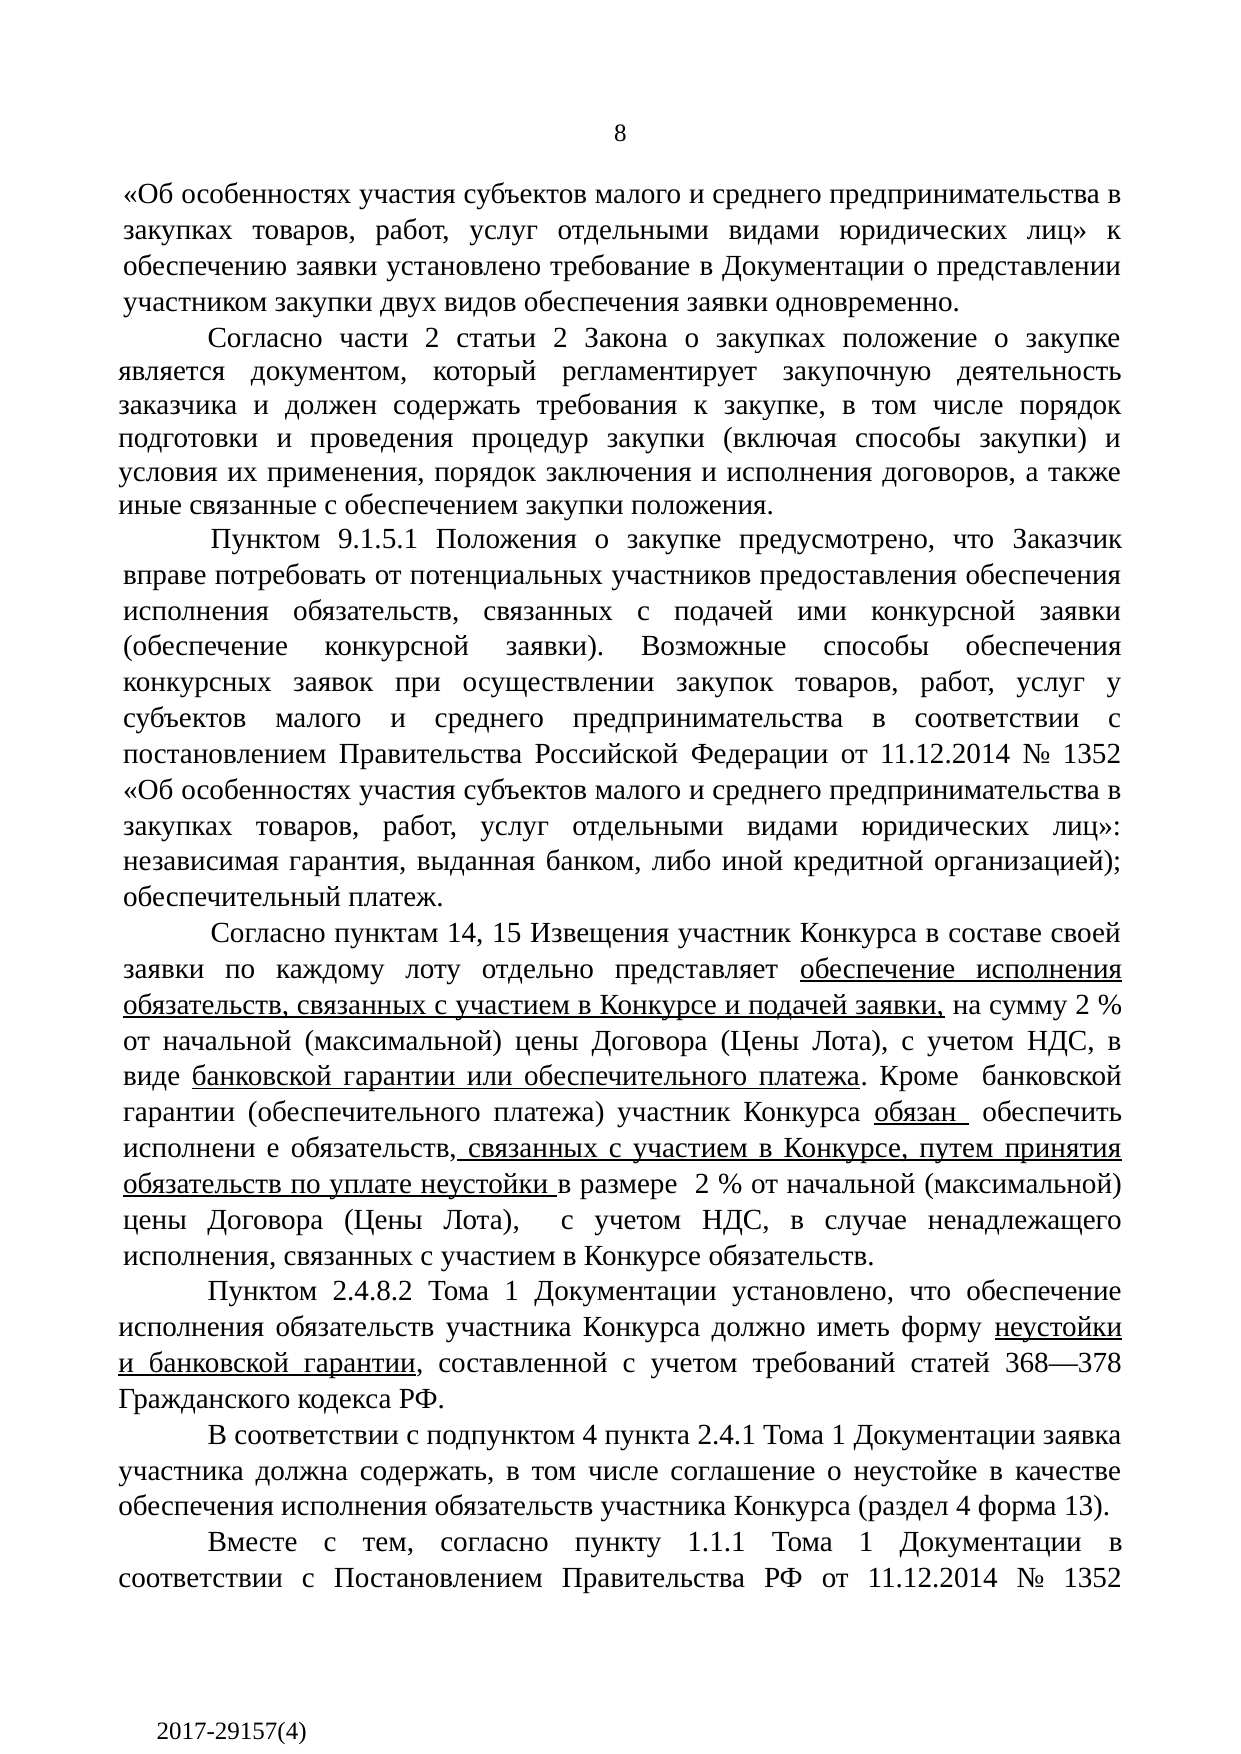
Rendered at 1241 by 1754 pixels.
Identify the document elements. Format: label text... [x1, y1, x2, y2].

text Вместе с тем, согласно пункту 1.1.1 Тома 1 Документации в соответствии с Постановлением Правительства РФ от 11.12.2014 № 1352 [118, 1524, 1122, 1594]
text Пунктом 9.1.5.1 Положения о закупке предусмотрено, что Заказчик вправе потребовать от потенциальных участников предоставления обеспечения исполнения обязательств, связанных с подачей ими конкурсной заявки (обеспечение конкурсной заявки). Возможные способы обеспечения конкурсных заявок при осуществлении закупок товаров, работ, услуг у субъектов малого и среднего предпринимательства в соответствии с постановлением Правительства Российской Федерации от 11.12.2014 № 1352 «Об особенностях участия субъектов малого и среднего предпринимательства в закупках товаров, работ, услуг отдельными видами юридических лиц»: независимая гарантия, выданная банком, либо иной кредитной организацией); обеспечительный платеж. [123, 521, 1122, 913]
text В соответствии с подпунктом 4 пункта 2.4.1 Тома 1 Документации заявка участника должна содержать, в том числе соглашение о неустойке в качестве обеспечения исполнения обязательств участника Конкурса (раздел 4 форма 13). [118, 1417, 1122, 1522]
text Пунктом 2.4.8.2 Тома 1 Документации установлено, что обеспечение исполнения обязательств участника Конкурса должно иметь форму неустойки и банковской гарантии, составленной с учетом требований статей 368—378 Гражданского кодекса РФ. [118, 1273, 1122, 1414]
text Согласно пунктам 14, 15 Извещения участник Конкурса в составе своей заявки по каждому лоту отдельно представляет обеспечение исполнения обязательств, связанных с участием в Конкурсе и подачей заявки, на сумму 2 % от начальной (максимальной) цены Договора (Цены Лота), с учетом НДС, в виде банковской гарантии или обеспечительного платежа. Кроме банковской гарантии (обеспечительного платежа) участник Конкурса обязан обеспечить исполнени е обязательств, связанных с участием в Конкурсе, путем принятия обязательств по уплате неустойки в размере 2 % от начальной (максимальной) цены Договора (Цены Лота), с учетом НДС, в случае ненадлежащего исполнения, связанных с участием в Конкурсе обязательств. [123, 915, 1122, 1271]
text Согласно части 2 статьи 2 Закона о закупках положение о закупке является документом, который регламентирует закупочную деятельность заказчика и должен содержать требования к закупке, в том числе порядок подготовки и проведения процедур закупки (включая способы закупки) и условия их применения, порядок заключения и исполнения договоров, а также иные связанные с обеспечением закупки положения. [118, 320, 1122, 521]
text «Об особенностях участия субъектов малого и среднего предпринимательства в закупках товаров, работ, услуг отдельными видами юридических лиц» к обеспечению заявки установлено требование в Документации о представлении участником закупки двух видов обеспечения заявки одновременно. [123, 176, 1122, 317]
